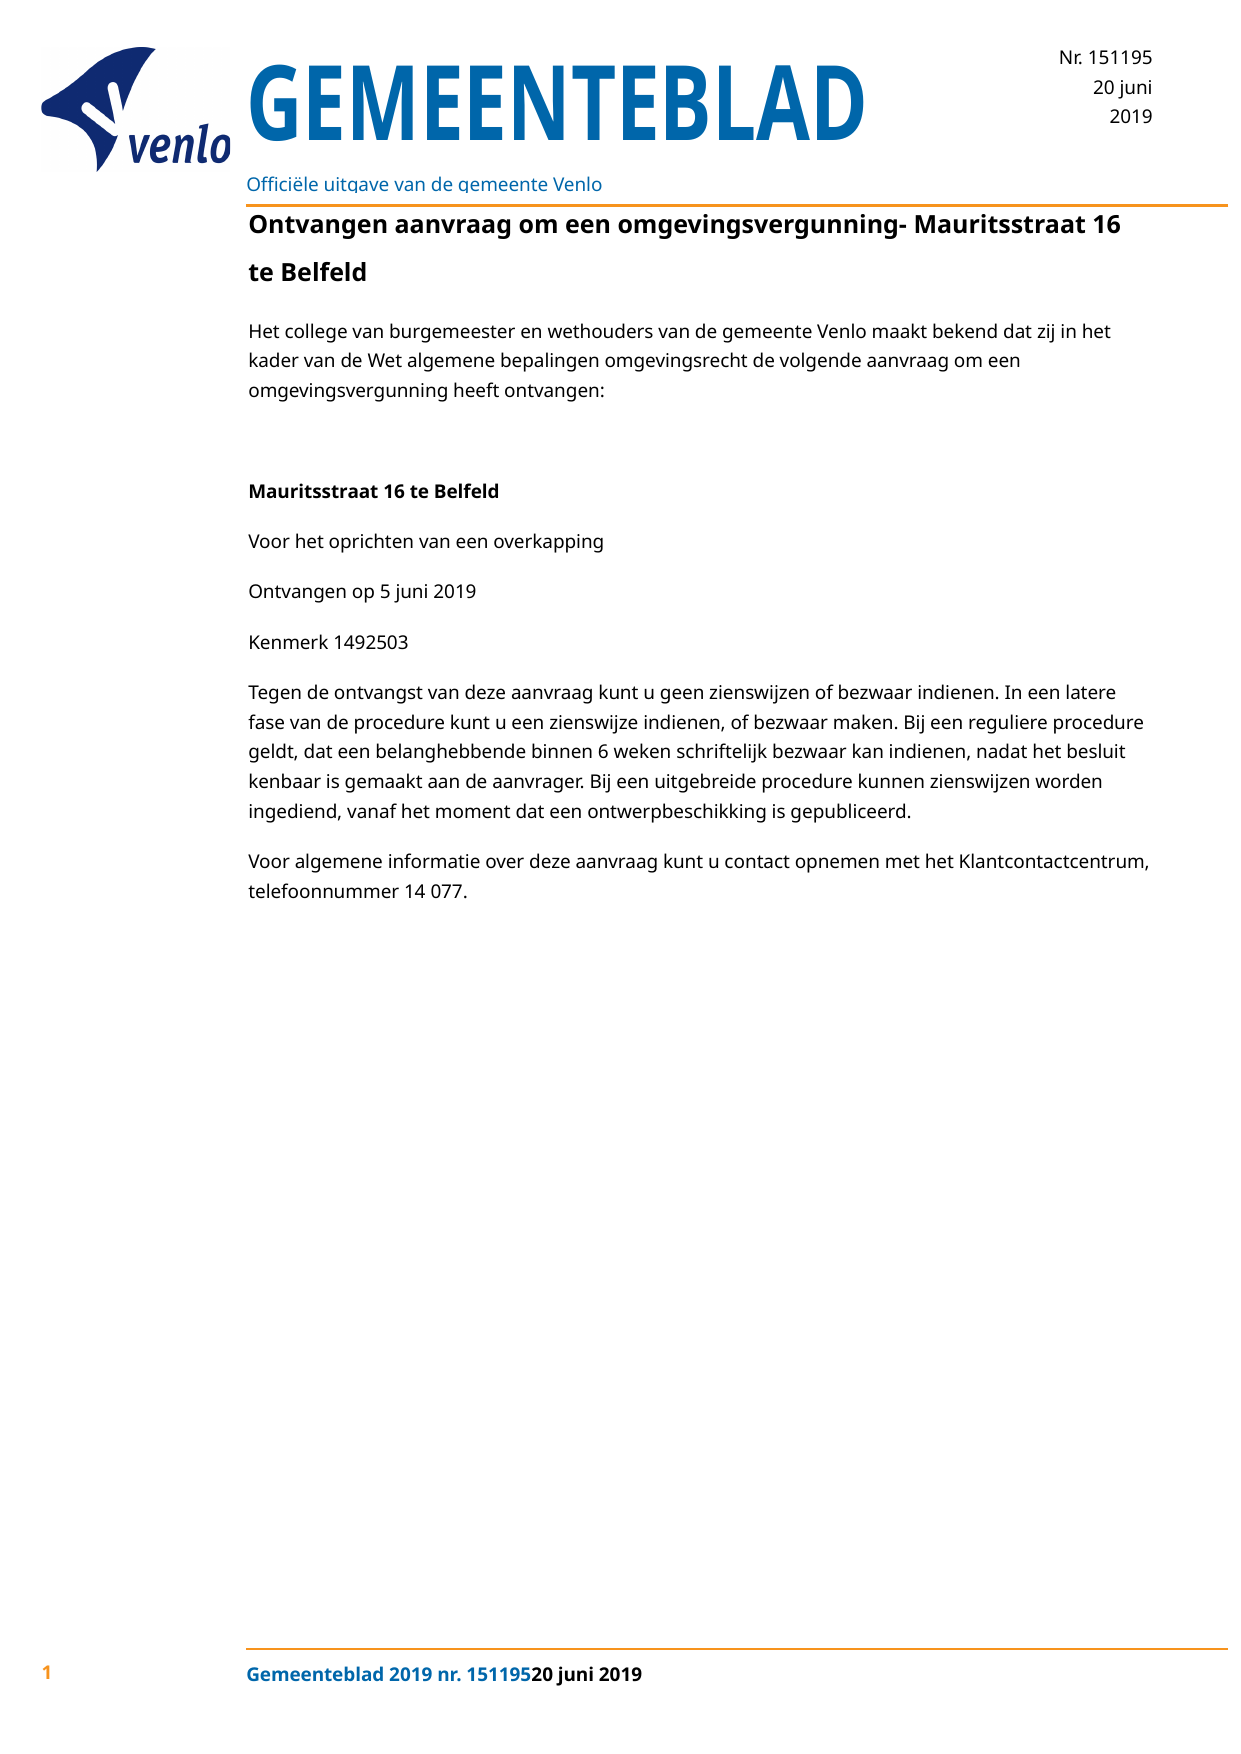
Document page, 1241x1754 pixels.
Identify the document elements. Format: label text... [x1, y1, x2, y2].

text Mauritsstraat 16 te Belfeld [248, 478, 1152, 504]
text Kenmerk 1492503 [248, 629, 1152, 655]
text Voor algemene informatie over deze aanvraag kunt u contact opnemen met het Klantcontactcentrum, telefoonnummer 14 077. [248, 848, 1152, 904]
text Ontvangen aanvraag om een omgevingsvergunning- Mauritsstraat 16 te Belfeld [248, 207, 1152, 288]
text Het college van burgemeester en wethouders van de gemeente Venlo maakt bekend dat zij in het kader van de Wet algemene bepalingen omgevingsrecht de volgende aanvraag om een omgevingsvergunning heeft ontvangen: [248, 318, 1152, 403]
picture [41, 47, 231, 172]
text Tegen de ontvangst van deze aanvraag kunt u geen zienswijzen of bezwaar indienen. In een latere fase van de procedure kunt u een zienswijze indienen, of bezwaar maken. Bij een reguliere procedure geldt, dat een belanghebbende binnen 6 weken schriftelijk bezwaar kan indienen, nadat het besluit kenbaar is gemaakt aan de aanvrager. Bij een uitgebreide procedure kunnen zienswijzen worden ingediend, vanaf het moment dat een ontwerpbeschikking is gepubliceerd. [248, 679, 1152, 824]
text Voor het oprichten van een overkapping [248, 528, 1152, 554]
text Ontvangen op 5 juni 2019 [248, 579, 1152, 604]
